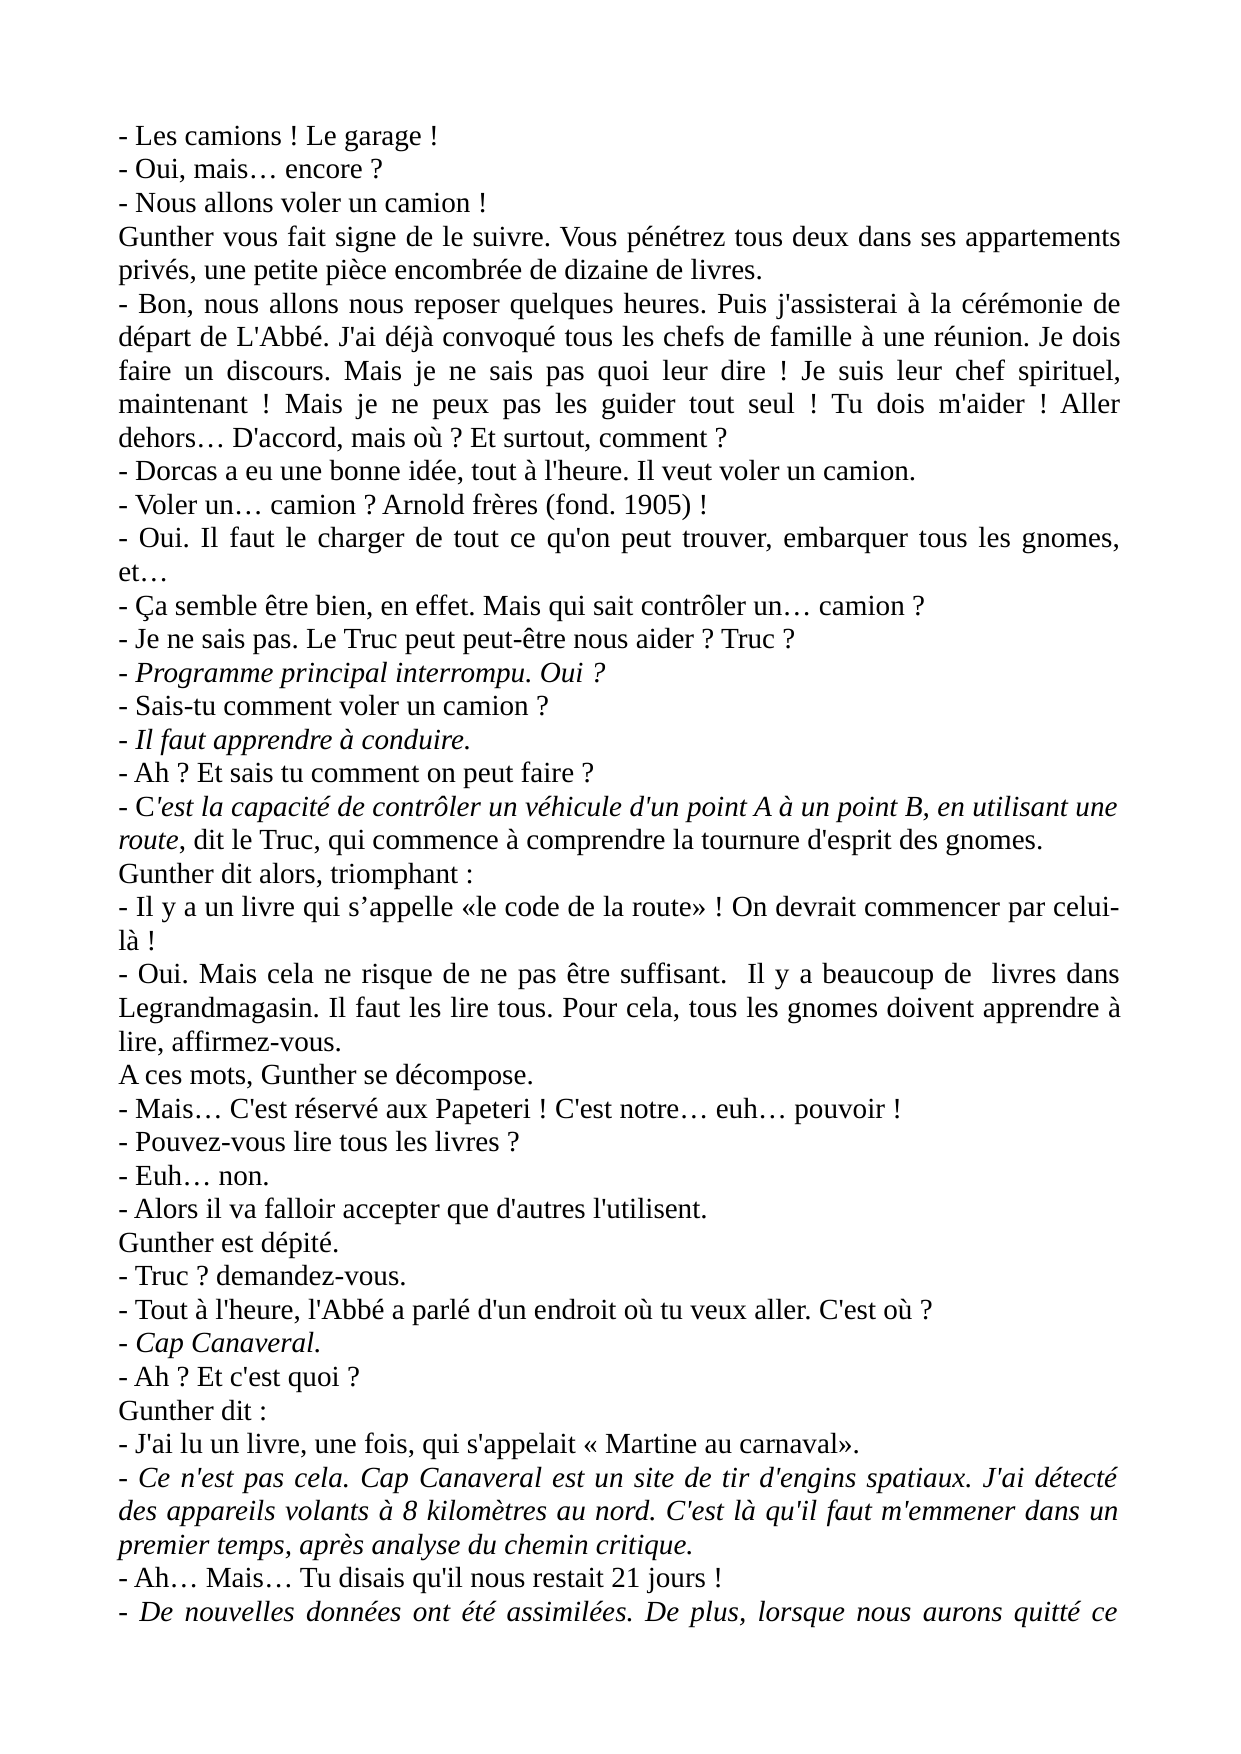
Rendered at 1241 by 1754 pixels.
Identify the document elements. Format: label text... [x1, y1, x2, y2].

text - Tout à l'heure, l'Abbé a parlé d'un endroit où tu veux aller. C'est où ? [118, 1292, 1122, 1326]
text Gunther dit : [118, 1393, 1122, 1426]
text - Oui. Il faut le charger de tout ce qu'on peut trouver, embarquer tous les gnomes, et… [118, 521, 1122, 588]
text - Je ne sais pas. Le Truc peut peut-être nous aider ? Truc ? [118, 621, 1122, 655]
text A ces mots, Gunther se décompose. [118, 1057, 1122, 1091]
text - Programme principal interrompu. Oui ? [118, 655, 1122, 688]
text - Ah… Mais… Tu disais qu'il nous restait 21 jours ! [118, 1560, 1122, 1594]
text - Les camions ! Le garage ! [118, 118, 1122, 152]
text - Oui, mais… encore ? [118, 152, 1122, 185]
text - J'ai lu un livre, une fois, qui s'appelait « Martine au carnaval». [118, 1426, 1122, 1460]
text Gunther vous fait signe de le suivre. Vous pénétrez tous deux dans ses appartements privés, une petite pièce encombrée de dizaine de livres. [118, 219, 1122, 286]
text - Mais… C'est réservé aux Papeteri ! C'est notre… euh… pouvoir ! [118, 1091, 1122, 1124]
text - Sais-tu comment voler un camion ? [118, 688, 1122, 722]
text Gunther est dépité. [118, 1225, 1122, 1258]
text - Nous allons voler un camion ! [118, 185, 1122, 219]
text - Il faut apprendre à conduire. [118, 722, 1122, 755]
text Gunther dit alors, triomphant : [118, 856, 1122, 889]
text - Bon, nous allons nous reposer quelques heures. Puis j'assisterai à la cérémonie de départ de L'Abbé. J'ai déjà convoqué tous les chefs de famille à une réunion. Je dois faire un discours. Mais je ne sais pas quoi leur dire ! Je suis leur chef spirituel, maintenant ! Mais je ne peux pas les guider tout seul ! Tu dois m'aider ! Aller dehors… D'accord, mais où ? Et surtout, comment ? [118, 286, 1122, 453]
text - Ah ? Et sais tu comment on peut faire ? [118, 755, 1122, 789]
text - Dorcas a eu une bonne idée, tout à l'heure. Il veut voler un camion. [118, 453, 1122, 487]
text - C'est la capacité de contrôler un véhicule d'un point A à un point B, en utilisant une route, dit le Truc, qui commence à comprendre la tournure d'esprit des gnomes. [118, 789, 1122, 856]
text - Alors il va falloir accepter que d'autres l'utilisent. [118, 1191, 1122, 1225]
text - Euh… non. [118, 1158, 1122, 1191]
text - Ça semble être bien, en effet. Mais qui sait contrôler un… camion ? [118, 588, 1122, 621]
text - De nouvelles données ont été assimilées. De plus, lorsque nous aurons quitté ce [118, 1594, 1122, 1627]
text - Cap Canaveral. [118, 1326, 1122, 1359]
text - Ce n'est pas cela. Cap Canaveral est un site de tir d'engins spatiaux. J'ai détecté des appareils volants à 8 kilomètres au nord. C'est là qu'il faut m'emmener dans un premier temps, après analyse du chemin critique. [118, 1460, 1122, 1560]
text - Il y a un livre qui s’appelle «le code de la route» ! On devrait commencer par celui-là ! [118, 889, 1122, 957]
text - Voler un… camion ? Arnold frères (fond. 1905) ! [118, 487, 1122, 521]
text - Truc ? demandez-vous. [118, 1258, 1122, 1292]
text - Oui. Mais cela ne risque de ne pas être suffisant. Il y a beaucoup de livres dans Legrandmagasin. Il faut les lire tous. Pour cela, tous les gnomes doivent apprendre à lire, affirmez-vous. [118, 957, 1122, 1057]
text - Ah ? Et c'est quoi ? [118, 1359, 1122, 1393]
text - Pouvez-vous lire tous les livres ? [118, 1124, 1122, 1158]
